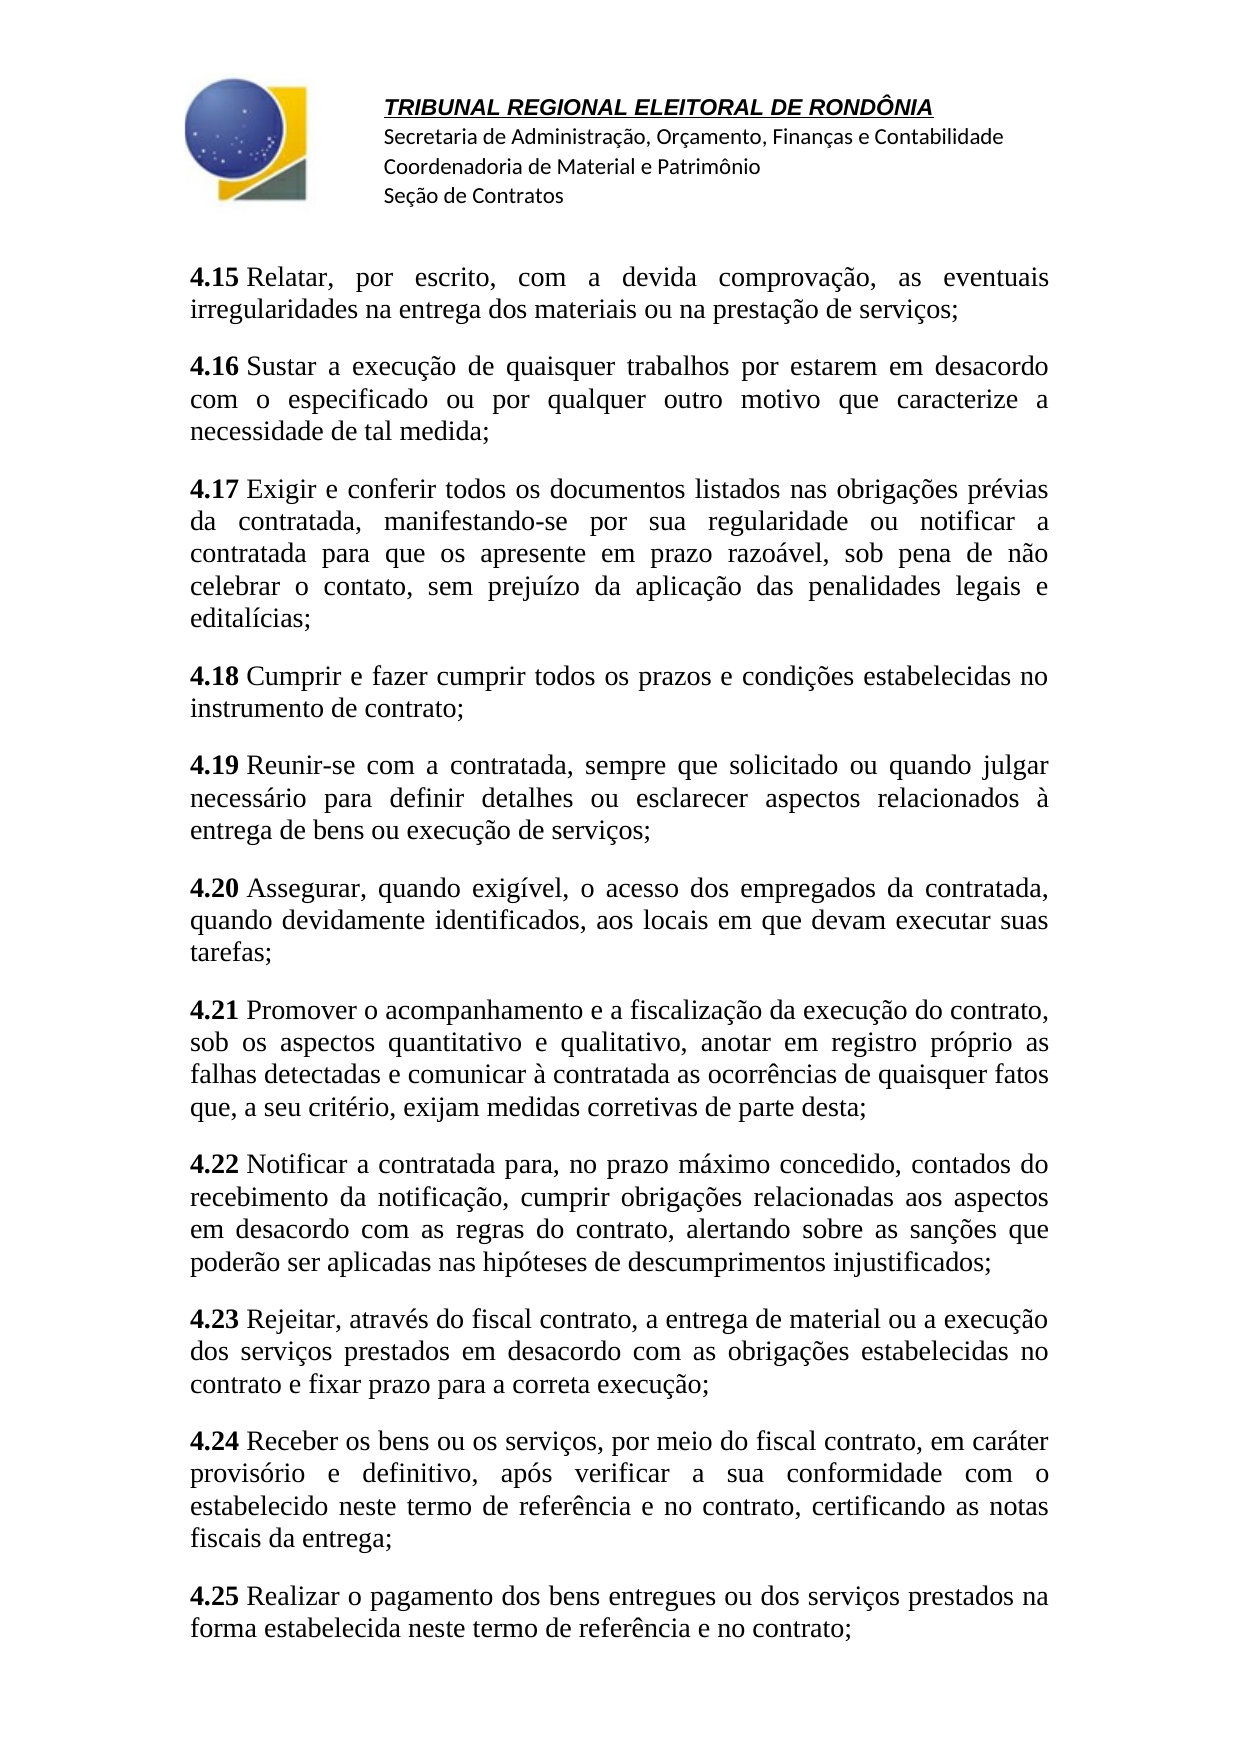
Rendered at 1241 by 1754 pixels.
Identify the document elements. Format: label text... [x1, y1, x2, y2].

text 4.18 Cumprir e fazer cumprir todos os prazos e condições estabelecidas no instrumento de contrato; [190, 659, 1051, 723]
text 4.25 Realizar o pagamento dos bens entregues ou dos serviços prestados na forma estabelecida neste termo de referência e no contrato; [190, 1579, 1051, 1643]
text 4.21 Promover o acompanhamento e a fiscalização da execução do contrato, sob os aspectos quantitativo e qualitativo, anotar em registro próprio as falhas detectadas e comunicar à contratada as ocorrências de quaisquer fatos que, a seu critério, exijam medidas corretivas de parte desta; [190, 993, 1051, 1122]
text 4.16 Sustar a execução de quaisquer trabalhos por estarem em desacordo com o especificado ou por qualquer outro motivo que caracterize a necessidade de tal medida; [190, 349, 1051, 447]
text 4.17 Exigir e conferir todos os documentos listados nas obrigações prévias da contratada, manifestando-se por sua regularidade ou notificar a contratada para que os apresente em prazo razoável, sob pena de não celebrar o contato, sem prejuízo da aplicação das penalidades legais e editalícias; [190, 472, 1051, 634]
text 4.24 Receber os bens ou os serviços, por meio do fiscal contrato, em caráter provisório e definitivo, após verificar a sua conformidade com o estabelecido neste termo de referência e no contrato, certificando as notas fiscais da entrega; [190, 1424, 1051, 1554]
text 4.15 Relatar, por escrito, com a devida comprovação, as eventuais irregularidades na entrega dos materiais ou na prestação de serviços; [190, 260, 1051, 324]
text 4.22 Notificar a contratada para, no prazo máximo concedido, contados do recebimento da notificação, cumprir obrigações relacionadas aos aspectos em desacordo com as regras do contrato, alertando sobre as sanções que poderão ser aplicadas nas hipóteses de descumprimentos injustificados; [190, 1147, 1051, 1277]
text 4.19 Reunir-se com a contratada, sempre que solicitado ou quando julgar necessário para definir detalhes ou esclarecer aspectos relacionados à entrega de bens ou execução de serviços; [190, 748, 1051, 846]
text 4.20 Assegurar, quando exigível, o acesso dos empregados da contratada, quando devidamente identificados, aos locais em que devam executar suas tarefas; [190, 871, 1051, 968]
text 4.23 Rejeitar, através do fiscal contrato, a entrega de material ou a execução dos serviços prestados em desacordo com as obrigações estabelecidas no contrato e fixar prazo para a correta execução; [190, 1302, 1051, 1399]
